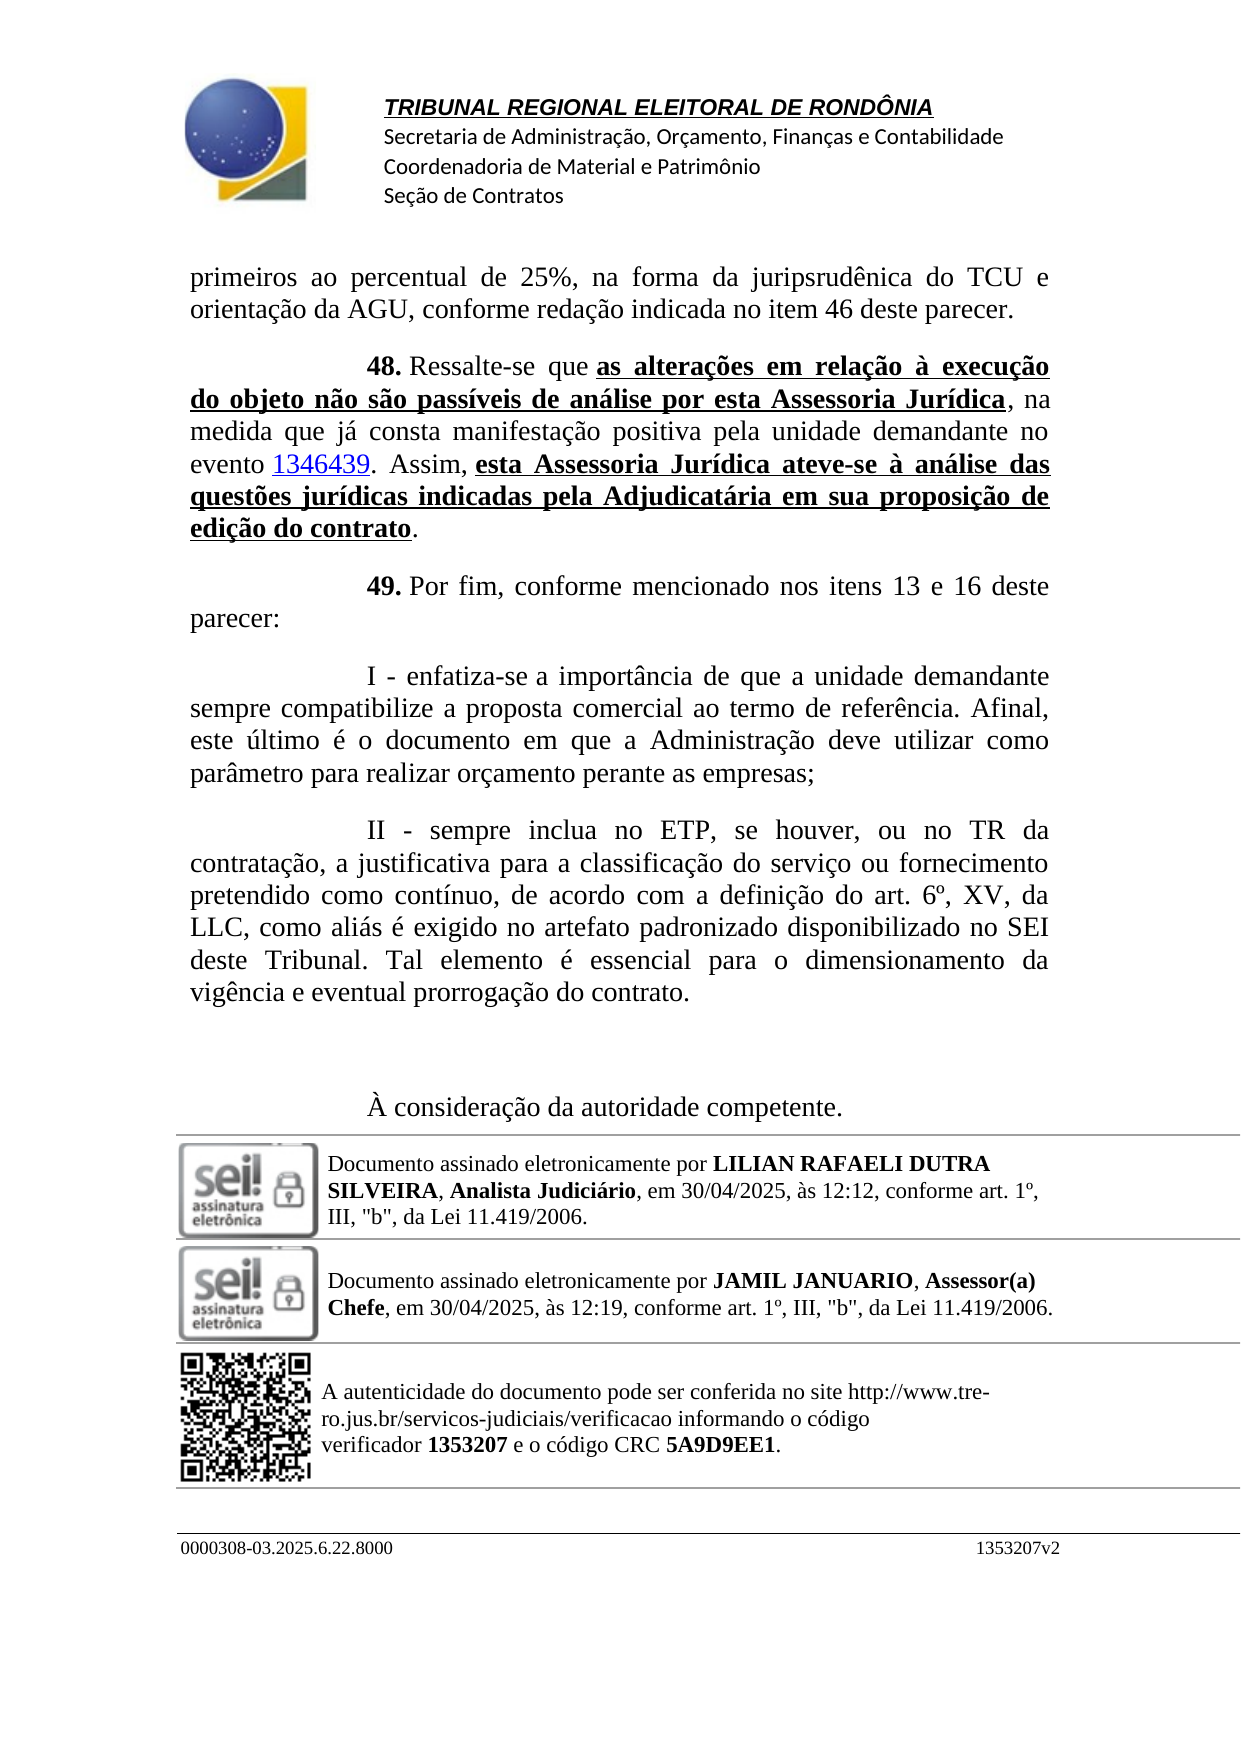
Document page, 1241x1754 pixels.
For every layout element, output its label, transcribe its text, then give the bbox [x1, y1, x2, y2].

text primeiros ao percentual de 25%, na forma da juripsrudênica do TCU e orientação da AGU, conforme redação indicada no item 46 deste parecer. [190, 260, 1051, 324]
text 48. Ressalte-se que as alterações em relação à execução do objeto não são passíveis de análise por esta Assessoria Jurídica, na medida que já consta manifestação positiva pela unidade demandante no evento 1346439. Assim, esta Assessoria Jurídica ateve-se à análise das questões jurídicas indicadas pela Adjudicatária em sua proposição de edição do contrato. [190, 349, 1051, 544]
table_header A autenticidade do documento pode ser conferida no site http://www.tre-ro.jus.br/servicos-judiciais/verificacao informando o código verificador 1353207 e o código CRC 5A9D9EE1. [319, 1349, 1063, 1487]
table_header 0000308-03.2025.6.22.8000 [177, 1534, 620, 1561]
text 49. Por fim, conforme mencionado nos itens 13 e 16 deste parecer: [190, 569, 1051, 634]
table_header Documento assinado eletronicamente por LILIAN RAFAELI DUTRA SILVEIRA, Analista Judiciário, em 30/04/2025, às 12:12, conforme art. 1º, III, "b", da Lei 11.419/2006. [326, 1141, 1063, 1238]
table_header [177, 1349, 319, 1487]
table_header 1353207v2 [620, 1534, 1063, 1561]
text I - enfatiza-se a importância de que a unidade demandante sempre compatibilize a proposta comercial ao termo de referência. Afinal, este último é o documento em que a Administração deve utilizar como parâmetro para realizar orçamento perante as empresas; [190, 659, 1051, 788]
table_header [177, 1141, 326, 1238]
text II - sempre inclua no ETP, se houver, ou no TR da contratação, a justificativa para a classificação do serviço ou fornecimento pretendido como contínuo, de acordo com a definição do art. 6º, XV, da LLC, como aliás é exigido no artefato padronizado disponibilizado no SEI deste Tribunal. Tal elemento é essencial para o dimensionamento da vigência e eventual prorrogação do contrato. [190, 813, 1051, 1008]
table_header [177, 1245, 326, 1342]
table_header Documento assinado eletronicamente por JAMIL JANUARIO, Assessor(a) Chefe, em 30/04/2025, às 12:19, conforme art. 1º, III, "b", da Lei 11.419/2006. [326, 1245, 1063, 1342]
text À consideração da autoridade competente. [190, 1090, 1051, 1122]
